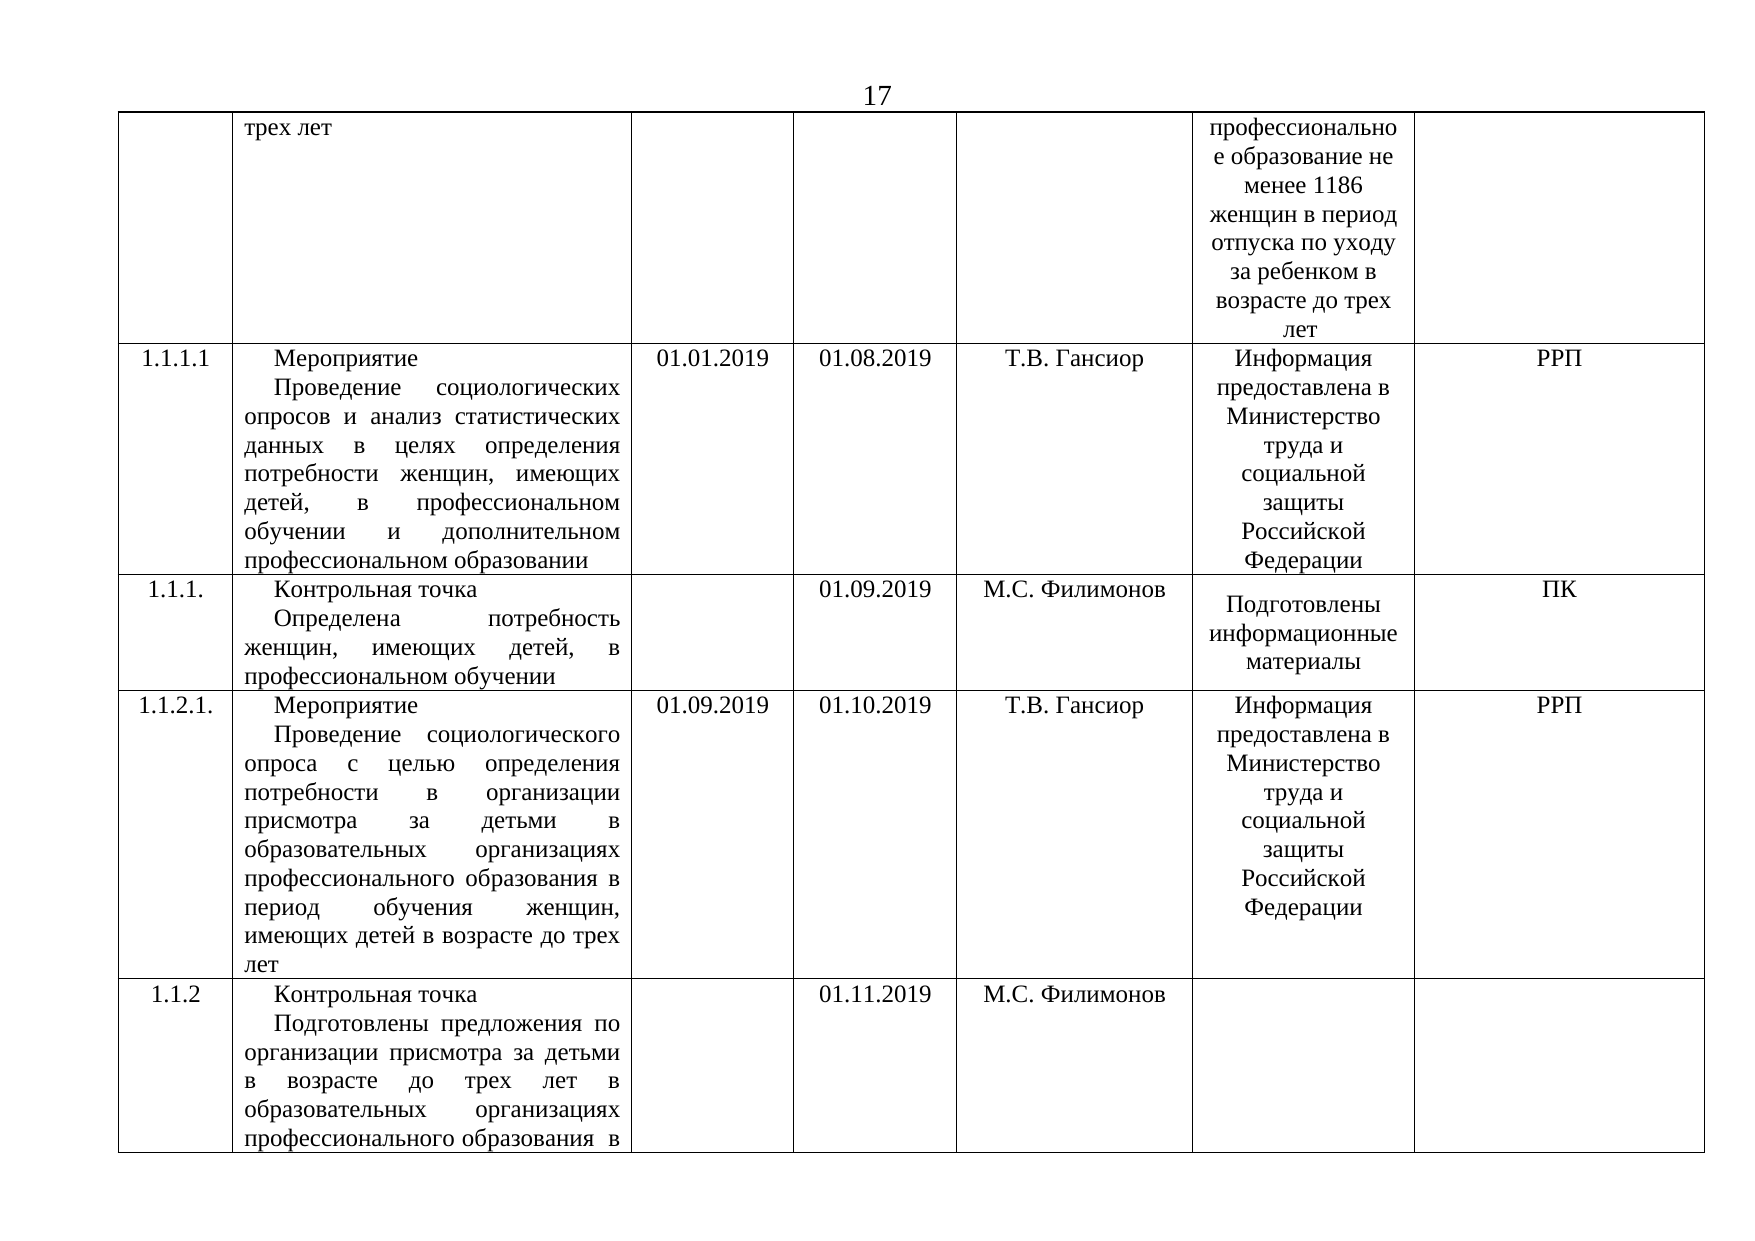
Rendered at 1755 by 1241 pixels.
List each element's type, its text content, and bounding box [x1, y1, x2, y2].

table_cell 01.09.2019 [794, 575, 956, 689]
table_cell 1.1.1. [119, 575, 232, 689]
table_cell ПК [1415, 575, 1704, 689]
table_cell Т.В. Гансиор [957, 344, 1192, 573]
table_cell Мероприятие Проведение социологических опросов и анализ статистических данных в целях определения потребности женщин, имеющих детей, в профессиональном обучении и дополнительном профессиональном образовании [233, 344, 631, 573]
table_cell [1415, 979, 1704, 1152]
table_cell Т.В. Гансиор [957, 691, 1192, 978]
table_cell РРП [1415, 691, 1704, 978]
table_cell Подготовлены информационные материалы [1193, 575, 1414, 689]
table_cell РРП [1415, 344, 1704, 573]
table_cell М.С. Филимонов [957, 575, 1192, 689]
table_cell 01.10.2019 [794, 691, 956, 978]
table_cell 01.08.2019 [794, 344, 956, 573]
table_cell 01.11.2019 [794, 979, 956, 1152]
table_cell [632, 113, 793, 342]
table_cell 1.1.2 [119, 979, 232, 1152]
table_cell 1.1.2.1. [119, 691, 232, 978]
table_cell [957, 113, 1192, 342]
table_cell [794, 113, 956, 342]
table_cell [632, 575, 793, 689]
table_cell [632, 979, 793, 1152]
table_cell [119, 113, 232, 342]
table_cell 01.01.2019 [632, 344, 793, 573]
table_cell 1.1.1.1 [119, 344, 232, 573]
table_cell Информация предоставлена в Министерство труда и социальной защиты Российской Федерации [1193, 691, 1414, 978]
table_cell 01.09.2019 [632, 691, 793, 978]
table_cell [1415, 113, 1704, 342]
table_cell Контрольная точка Определена потребность женщин, имеющих детей, в профессиональном обучении [233, 575, 631, 689]
table_cell М.С. Филимонов [957, 979, 1192, 1152]
table_cell трех лет [233, 113, 631, 342]
table_cell Контрольная точка Подготовлены предложения по организации присмотра за детьми в возрасте до трех лет в образовательных организациях профессионального образования в [233, 979, 631, 1152]
table_cell [1193, 979, 1414, 1152]
table_cell Мероприятие Проведение социологического опроса с целью определения потребности в организации присмотра за детьми в образовательных организациях профессионального образования в период обучения женщин, имеющих детей в возрасте до трех лет [233, 691, 631, 978]
table_cell Информация предоставлена в Министерство труда и социальной защиты Российской Федерации [1193, 344, 1414, 573]
table_cell профессиональное образование не менее 1186 женщин в период отпуска по уходу за ребенком в возрасте до трех лет [1193, 113, 1414, 342]
